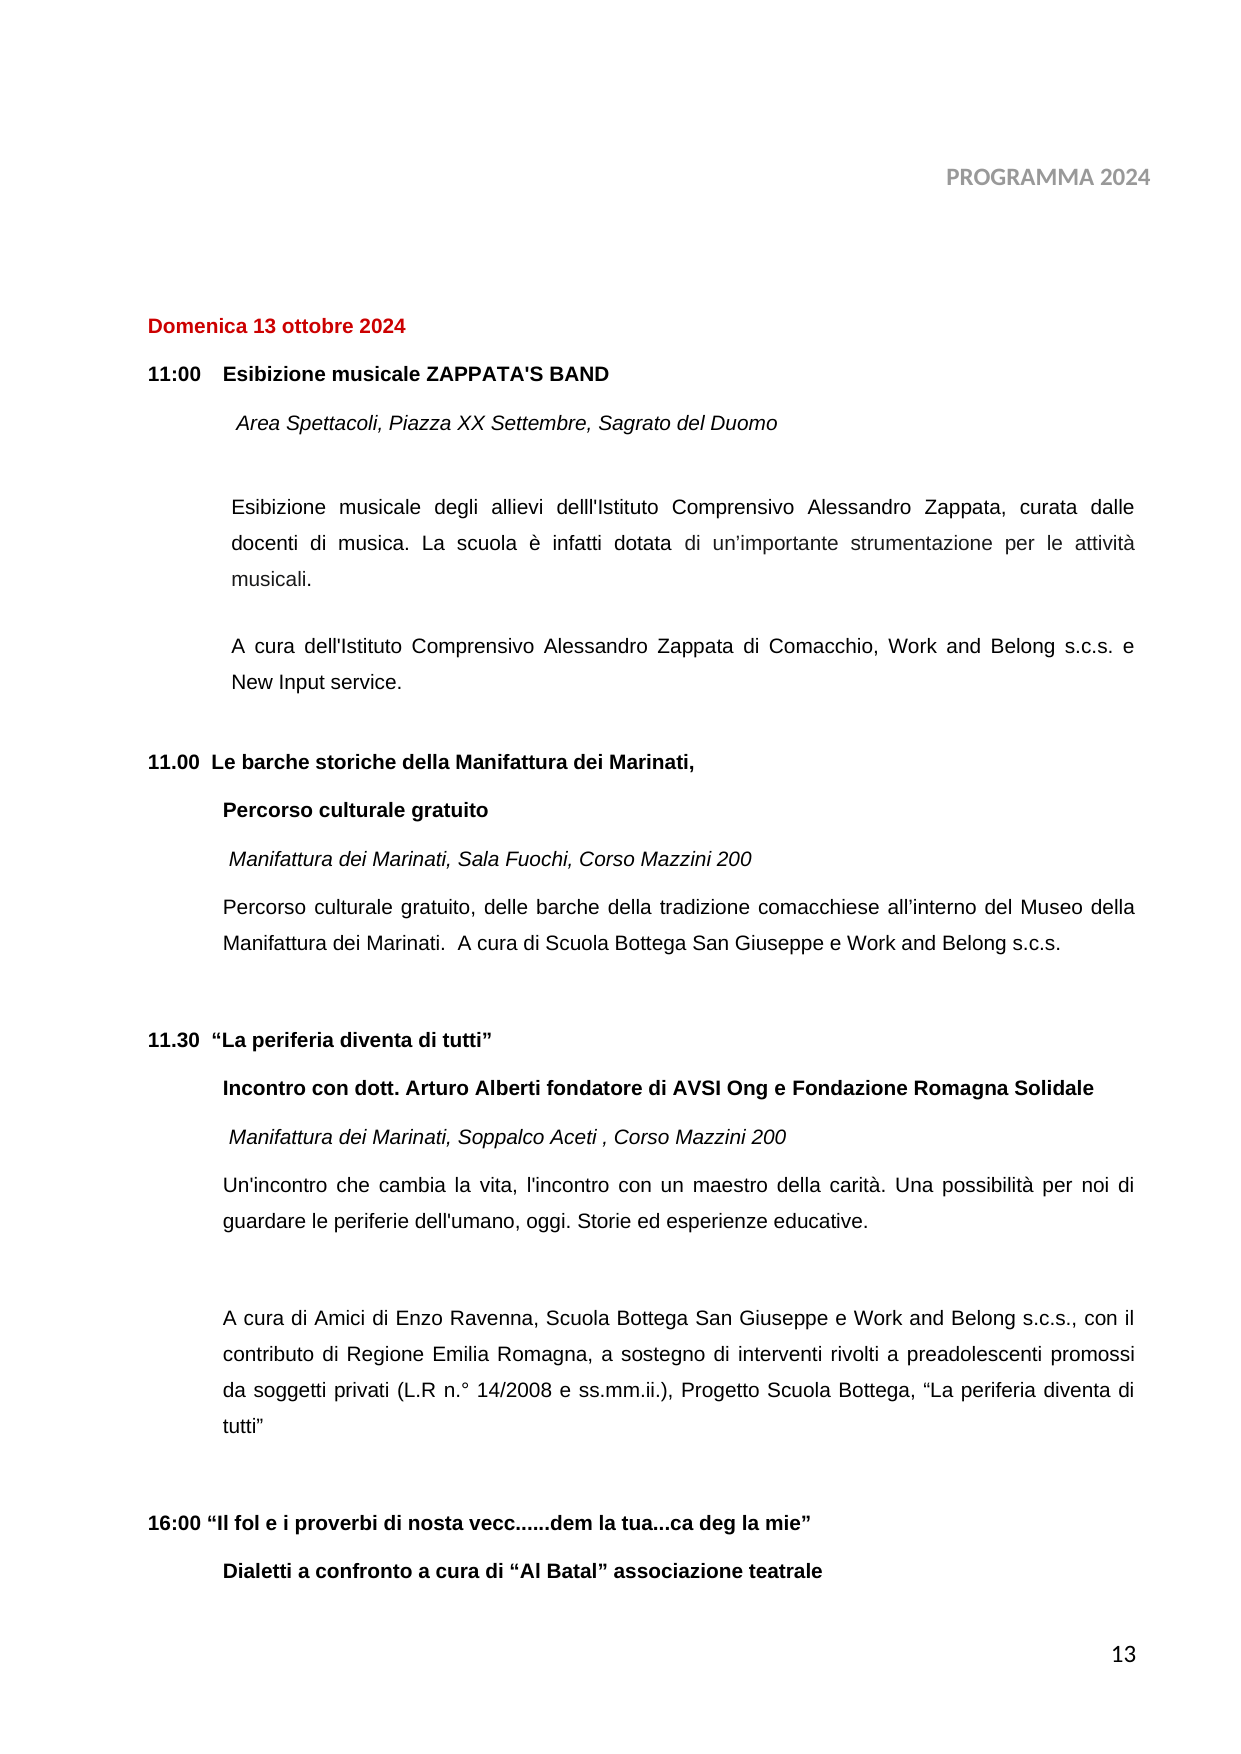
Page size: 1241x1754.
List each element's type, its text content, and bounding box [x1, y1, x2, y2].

text Area Spettacoli, Piazza XX Settembre, Sagrato del Duomo [236, 411, 1136, 434]
text Dialetti a confronto a cura di “Al Batal” associazione teatrale [223, 1559, 1136, 1583]
text Esibizione musicale degli allievi delll'Istituto Comprensivo Alessandro Zappata, curata dalle docenti di musica. La scuola è infatti dotata di un’importante strumentazione per le attività musicali. [231, 495, 1136, 591]
text A cura dell'Istituto Comprensivo Alessandro Zappata di Comacchio, Work and Belong s.c.s. e New Input service. [231, 634, 1136, 694]
text Percorso culturale gratuito [223, 798, 1136, 822]
text 16:00 “Il fol e i proverbi di nosta vecc......dem la tua...ca deg la mie” [148, 1511, 1136, 1534]
text Manifattura dei Marinati, Sala Fuochi, Corso Mazzini 200 [229, 847, 1136, 871]
text Un'incontro che cambia la vita, l'incontro con un maestro della carità. Una possibilità per noi di guardare le periferie dell'umano, oggi. Storie ed esperienze educative. [223, 1173, 1136, 1233]
text 11.30 “La periferia diventa di tutti” [148, 1028, 1136, 1052]
text 11.00 Le barche storiche della Manifattura dei Marinati, [148, 750, 1136, 774]
text Incontro con dott. Arturo Alberti fondatore di AVSI Ong e Fondazione Romagna Solidale [223, 1076, 1136, 1100]
text 11:00 Esibizione musicale ZAPPATA'S BAND [148, 362, 1136, 386]
text Manifattura dei Marinati, Soppalco Aceti , Corso Mazzini 200 [229, 1125, 1136, 1149]
text Percorso culturale gratuito, delle barche della tradizione comacchiese all’interno del Museo della Manifattura dei Marinati. A cura di Scuola Bottega San Giuseppe e Work and Belong s.c.s. [223, 895, 1136, 955]
text A cura di Amici di Enzo Ravenna, Scuola Bottega San Giuseppe e Work and Belong s.c.s., con il contributo di Regione Emilia Romagna, a sostegno di interventi rivolti a preadolescenti promossi da soggetti privati (L.R n.° 14/2008 e ss.mm.ii.), Progetto Scuola Bottega, “La periferia diventa di tutti” [223, 1306, 1136, 1438]
text Domenica 13 ottobre 2024 [148, 314, 1136, 338]
